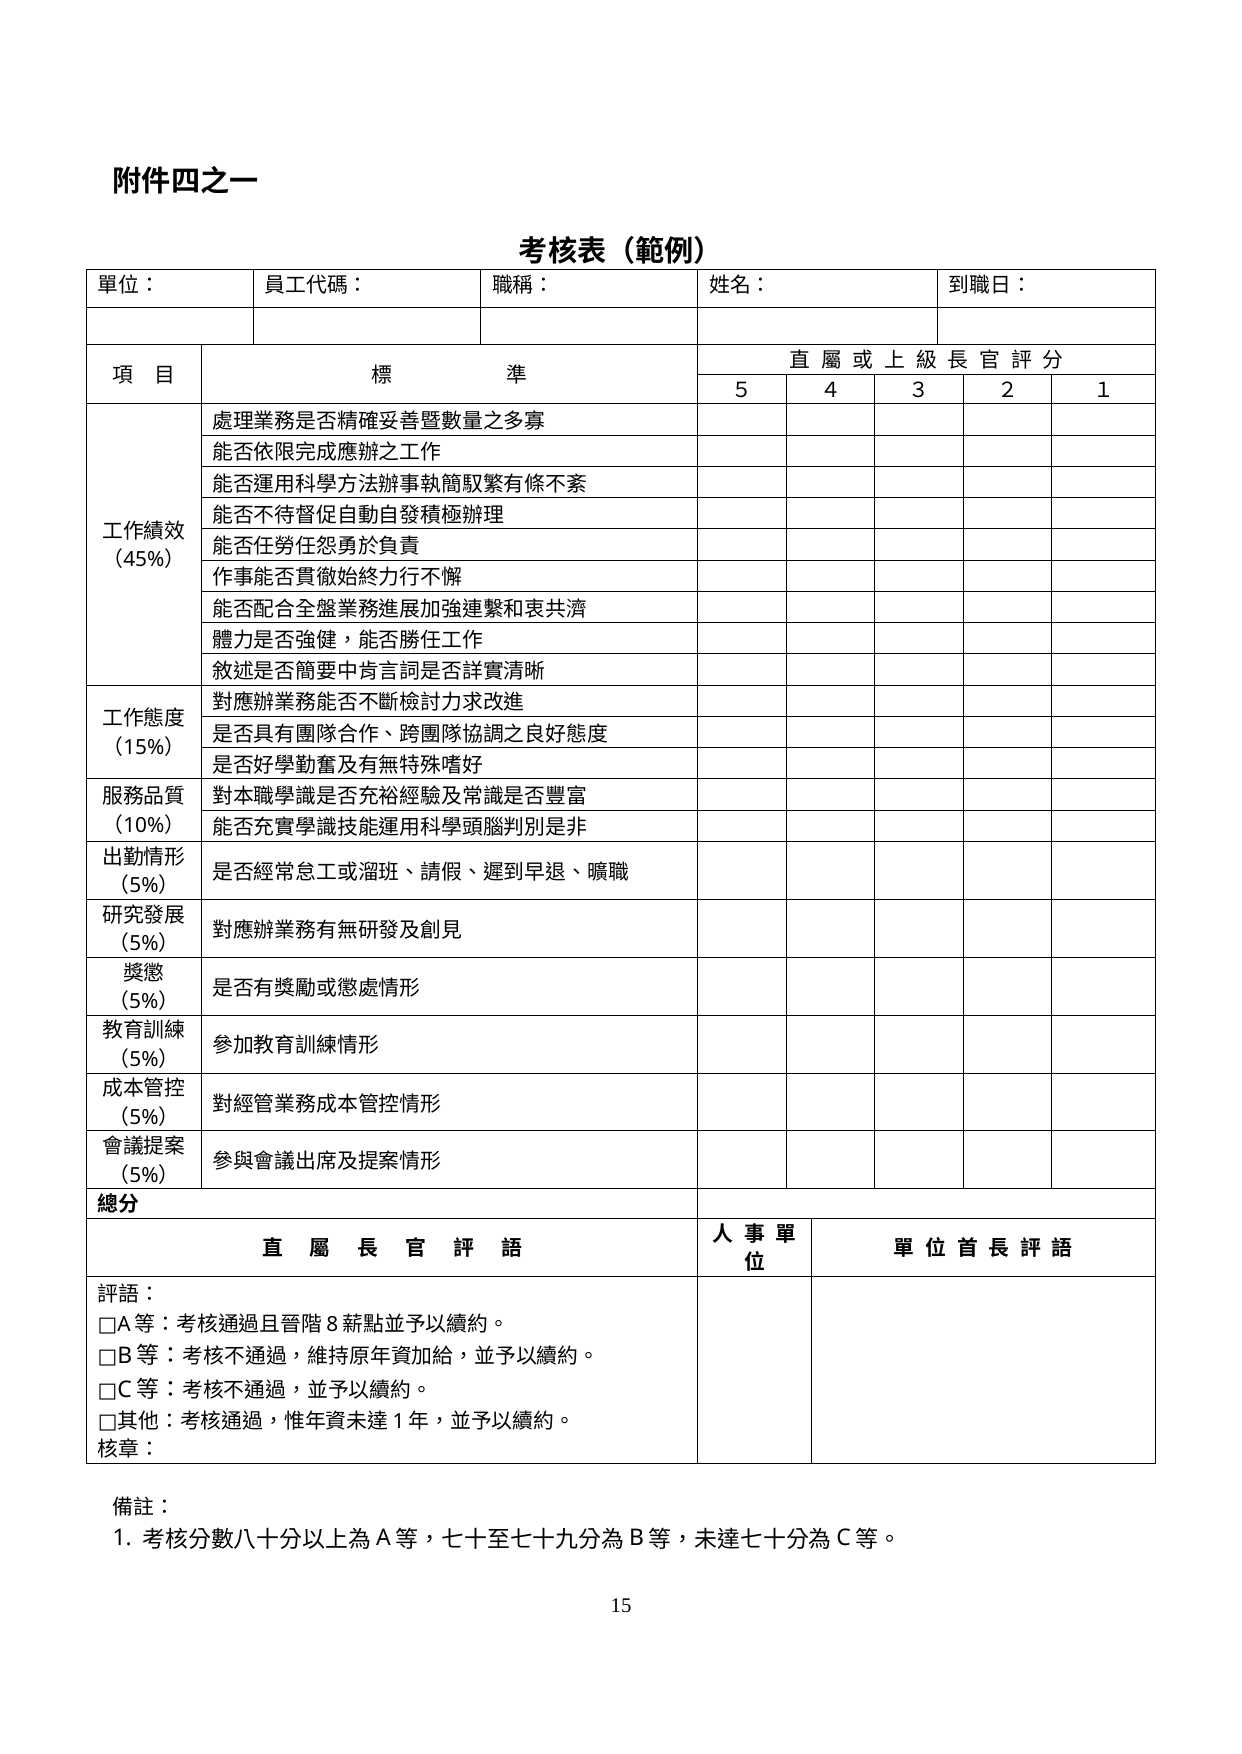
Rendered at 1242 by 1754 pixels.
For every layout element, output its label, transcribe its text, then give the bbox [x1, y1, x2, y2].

table_cell [964, 842, 1051, 899]
table_cell [698, 654, 786, 684]
table_cell [698, 686, 786, 716]
table_cell [787, 748, 874, 778]
table_cell [1052, 748, 1155, 778]
table_cell [875, 467, 963, 497]
table_cell [1052, 529, 1155, 559]
table_cell [875, 436, 963, 466]
table_cell [964, 498, 1051, 528]
table_cell ２ [964, 375, 1051, 403]
table_cell ４ [787, 375, 874, 403]
table_cell 會議提案（5%） [87, 1131, 201, 1188]
table_cell [875, 958, 963, 1014]
table_cell [698, 436, 786, 466]
table_cell 敘述是否簡要中肯言詞是否詳實清晰 [202, 654, 697, 684]
table_cell [875, 592, 963, 622]
table_cell 對經管業務成本管控情形 [202, 1074, 697, 1130]
table_cell [698, 467, 786, 497]
table_cell [787, 842, 874, 899]
table_cell [787, 436, 874, 466]
table_cell [787, 686, 874, 716]
table_cell [1052, 958, 1155, 1014]
table_cell [1052, 592, 1155, 622]
table_header 單位： [87, 270, 253, 307]
table_cell [698, 1189, 1155, 1218]
table_cell [787, 1016, 874, 1072]
table_cell [875, 1074, 963, 1130]
table_cell [875, 748, 963, 778]
table_cell [1052, 811, 1155, 841]
table_cell [787, 654, 874, 684]
table_cell 出勤情形（5%） [87, 842, 201, 899]
table_cell [787, 592, 874, 622]
table_cell 直 屬 長 官 評 語 [87, 1219, 697, 1276]
table_cell [698, 529, 786, 559]
table_cell [787, 561, 874, 591]
table_cell 評語： □A等：考核通過且晉階8薪點並予以續約。 □B等：考核不通過，維持原年資加給，並予以續約。 □C等：考核不通過，並予以續約。 □其他：考核通過，惟年資未達1年，並予以續約。 核章： [87, 1277, 697, 1463]
table_cell [698, 1131, 786, 1188]
table_cell [1052, 654, 1155, 684]
table_cell [964, 779, 1051, 809]
table_cell [875, 654, 963, 684]
table_header 職稱： [481, 270, 697, 307]
table_cell [698, 717, 786, 747]
table_header 姓名： [698, 270, 937, 307]
table_header 員工代碼： [254, 270, 480, 307]
table_cell 對應辦業務有無研發及創見 [202, 900, 697, 957]
table_cell [787, 498, 874, 528]
table_cell 能否依限完成應辦之工作 [202, 436, 697, 466]
table_cell 能否運用科學方法辦事執簡馭繁有條不紊 [202, 467, 697, 497]
table_cell 獎懲 （5%） [87, 958, 201, 1014]
text 備註： [112, 1492, 1129, 1521]
table_cell 工作績效（45%） [87, 404, 201, 684]
table_cell [787, 717, 874, 747]
table_cell [698, 404, 786, 434]
table_cell [1052, 1074, 1155, 1130]
table_cell [787, 811, 874, 841]
table_cell 能否任勞任怨勇於負責 [202, 529, 697, 559]
text 附件四之一 [112, 150, 1129, 202]
table_cell [875, 717, 963, 747]
table_cell [787, 1074, 874, 1130]
table_cell 教育訓練（5%） [87, 1016, 201, 1072]
table_cell 對應辦業務能否不斷檢討力求改進 [202, 686, 697, 716]
table_cell [1052, 717, 1155, 747]
table_cell [698, 779, 786, 809]
table_cell [698, 811, 786, 841]
table_cell [1052, 1016, 1155, 1072]
table_cell [964, 748, 1051, 778]
table_cell [698, 900, 786, 957]
table_cell [1052, 623, 1155, 653]
table_cell ３ [875, 375, 963, 403]
table_cell [787, 623, 874, 653]
table_cell 能否配合全盤業務進展加強連繫和衷共濟 [202, 592, 697, 622]
table_cell [875, 779, 963, 809]
table_cell [698, 958, 786, 1014]
table_cell [875, 623, 963, 653]
table_cell 是否經常怠工或溜班、請假、遲到早退、曠職 [202, 842, 697, 899]
subtitle 考核分數八十分以上為A等，七十至七十九分為B等，未達七十分為C等。 [112, 1521, 1129, 1554]
table_cell [787, 467, 874, 497]
table_cell [964, 436, 1051, 466]
table_cell [1052, 686, 1155, 716]
table_cell 服務品質（10%） [87, 779, 201, 841]
table_cell [964, 623, 1051, 653]
table_cell [964, 592, 1051, 622]
table_cell [875, 1131, 963, 1188]
table_cell [87, 308, 253, 344]
table_cell [1052, 467, 1155, 497]
table_cell 是否具有團隊合作、跨團隊協調之良好態度 [202, 717, 697, 747]
table_cell [812, 1277, 1155, 1463]
table_cell 研究發展（5%） [87, 900, 201, 957]
table_cell 能否充實學識技能運用科學頭腦判別是非 [202, 811, 697, 841]
table_cell [875, 498, 963, 528]
table_cell [964, 404, 1051, 434]
table_cell [964, 1131, 1051, 1188]
table_cell [875, 811, 963, 841]
table_cell [698, 748, 786, 778]
table_cell [875, 686, 963, 716]
table_cell 能否不待督促自動自發積極辦理 [202, 498, 697, 528]
text 考核表（範例） [112, 227, 1129, 269]
table_cell [698, 1016, 786, 1072]
table_cell [875, 842, 963, 899]
table_cell [964, 811, 1051, 841]
table_cell [787, 958, 874, 1014]
table_cell [787, 779, 874, 809]
table_cell [875, 900, 963, 957]
table_cell 作事能否貫徹始終力行不懈 [202, 561, 697, 591]
table_cell ５ [698, 375, 786, 403]
table_cell [1052, 779, 1155, 809]
table_cell 直 屬 或 上 級 長 官 評 分 [698, 345, 1155, 374]
table_cell [698, 592, 786, 622]
table_header 到職日： [938, 270, 1155, 307]
table_cell [964, 900, 1051, 957]
table_cell [964, 958, 1051, 1014]
table_cell [787, 404, 874, 434]
table_cell [698, 1277, 811, 1463]
table_cell [1052, 404, 1155, 434]
table_cell [875, 404, 963, 434]
table_cell 體力是否強健，能否勝任工作 [202, 623, 697, 653]
table_cell [698, 842, 786, 899]
table_cell 工作態度（15%） [87, 686, 201, 778]
table_cell [964, 467, 1051, 497]
table_cell [698, 498, 786, 528]
table_cell [1052, 842, 1155, 899]
table_cell 總分 [87, 1189, 697, 1218]
table_cell [964, 686, 1051, 716]
table_cell 參加教育訓練情形 [202, 1016, 697, 1072]
table_cell １ [1052, 375, 1155, 403]
table_cell [1052, 561, 1155, 591]
table_cell 對本職學識是否充裕經驗及常識是否豐富 [202, 779, 697, 809]
table_cell [787, 1131, 874, 1188]
table_cell [481, 308, 697, 344]
table_cell [964, 561, 1051, 591]
table_cell [964, 1016, 1051, 1072]
table_cell [787, 529, 874, 559]
table_cell 是否好學勤奮及有無特殊嗜好 [202, 748, 697, 778]
table_cell [254, 308, 480, 344]
table_cell [1052, 436, 1155, 466]
table_cell [698, 623, 786, 653]
table_cell 人 事 單 位 [698, 1219, 811, 1276]
table_cell 處理業務是否精確妥善暨數量之多寡 [202, 404, 697, 434]
table_cell 成本管控（5%） [87, 1074, 201, 1130]
table_cell [964, 717, 1051, 747]
table_cell [698, 561, 786, 591]
table_cell 項 目 [87, 345, 201, 403]
table_cell [964, 654, 1051, 684]
table_cell [938, 308, 1155, 344]
table_cell 是否有獎勵或懲處情形 [202, 958, 697, 1014]
table_cell 標 準 [202, 345, 697, 403]
table_cell [964, 1074, 1051, 1130]
table_cell [698, 1074, 786, 1130]
table_cell [875, 529, 963, 559]
table_cell [875, 561, 963, 591]
table_cell 單 位 首 長 評 語 [812, 1219, 1155, 1276]
table_cell 參與會議出席及提案情形 [202, 1131, 697, 1188]
table_cell [1052, 498, 1155, 528]
table_cell [787, 900, 874, 957]
table_cell [1052, 1131, 1155, 1188]
table_cell [964, 529, 1051, 559]
table_cell [875, 1016, 963, 1072]
table_cell [1052, 900, 1155, 957]
table_cell [698, 308, 937, 344]
